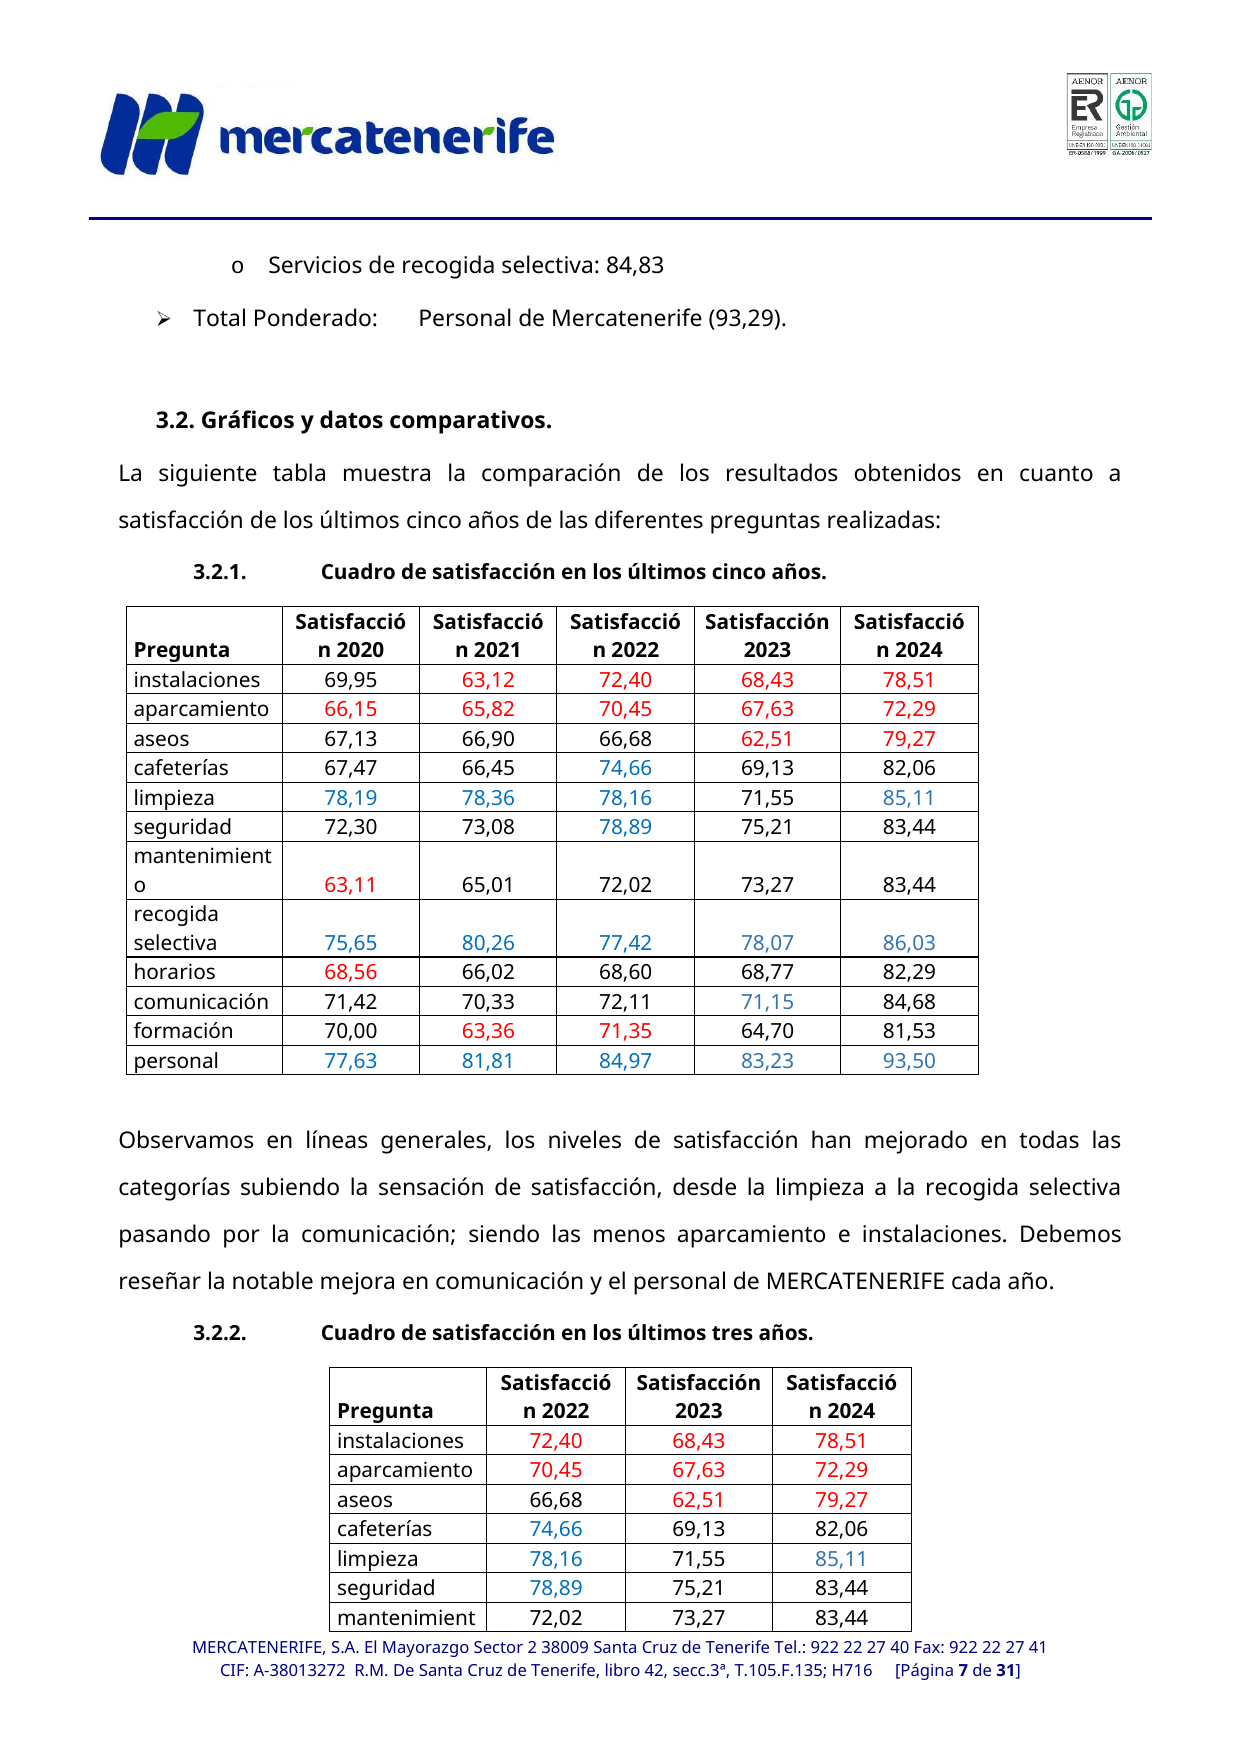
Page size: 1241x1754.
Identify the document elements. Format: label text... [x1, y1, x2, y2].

table_cell instalaciones [330, 1426, 486, 1454]
table_cell 83,44 [773, 1573, 911, 1602]
table_cell 73,08 [420, 812, 556, 841]
table_cell 69,95 [283, 665, 419, 693]
table_header Pregunta [127, 607, 282, 664]
table_cell 62,51 [626, 1485, 772, 1513]
table_cell 84,97 [557, 1046, 694, 1074]
table_cell 78,51 [841, 665, 978, 693]
table_cell mantenimient [330, 1603, 486, 1631]
table_cell 78,89 [557, 812, 694, 841]
table_cell 63,36 [420, 1016, 556, 1045]
table_cell 75,21 [695, 812, 840, 841]
table_cell 71,55 [626, 1544, 772, 1572]
table_cell limpieza [330, 1544, 486, 1572]
table_cell 68,56 [283, 958, 419, 986]
table_cell 67,63 [695, 694, 840, 723]
table_cell 72,29 [773, 1455, 911, 1484]
table_cell 64,70 [695, 1016, 840, 1045]
table_header Satisfacción 2022 [487, 1368, 625, 1425]
table_cell 78,16 [557, 783, 694, 811]
table_cell 73,27 [695, 842, 840, 898]
table_cell aseos [127, 724, 282, 752]
table_cell 77,63 [283, 1046, 419, 1074]
table_cell 83,44 [773, 1603, 911, 1631]
table_cell 66,68 [557, 724, 694, 752]
table_cell 83,23 [695, 1046, 840, 1074]
table_cell 83,44 [841, 842, 978, 898]
table_cell 78,51 [773, 1426, 911, 1454]
table_cell 70,45 [557, 694, 694, 723]
table_cell instalaciones [127, 665, 282, 693]
table_header Satisfacción 2020 [283, 607, 419, 664]
table_cell aparcamiento [330, 1455, 486, 1484]
text La siguiente tabla muestra la comparación de los resultados obtenidos en cuanto a satisfacción de los últimos cinco años de las diferentes preguntas realizadas: [118, 457, 1122, 535]
table_header Satisfacción 2024 [773, 1368, 911, 1425]
table_cell 73,27 [626, 1603, 772, 1631]
table_cell 78,89 [487, 1573, 625, 1602]
table_cell 69,13 [695, 753, 840, 782]
table_cell 85,11 [773, 1544, 911, 1572]
table_cell 71,15 [695, 987, 840, 1015]
table_cell 74,66 [557, 753, 694, 782]
table_cell seguridad [330, 1573, 486, 1602]
table_cell 83,44 [841, 812, 978, 841]
table_cell personal [127, 1046, 282, 1074]
table_cell comunicación [127, 987, 282, 1015]
table_cell formación [127, 1016, 282, 1045]
table_cell 62,51 [695, 724, 840, 752]
table_header Satisfacción 2022 [557, 607, 694, 664]
table_cell limpieza [127, 783, 282, 811]
table_cell 67,13 [283, 724, 419, 752]
table_cell 66,02 [420, 958, 556, 986]
table_header Satisfacción 2023 [626, 1368, 772, 1425]
table_cell 66,45 [420, 753, 556, 782]
list Cuadro de satisfacción en los últimos cinco años. [193, 557, 1122, 585]
table_cell 72,30 [283, 812, 419, 841]
table_cell 65,01 [420, 842, 556, 898]
list Gráficos y datos comparativos. [156, 404, 1122, 435]
list Cuadro de satisfacción en los últimos tres años. [193, 1318, 1122, 1346]
table_cell 66,15 [283, 694, 419, 723]
table_cell 72,02 [487, 1603, 625, 1631]
table_header Satisfacción 2024 [841, 607, 978, 664]
table_cell 75,21 [626, 1573, 772, 1602]
table_cell 74,66 [487, 1514, 625, 1543]
table_cell 68,43 [695, 665, 840, 693]
table_cell 75,65 [283, 900, 419, 956]
table_header Satisfacción 2023 [695, 607, 840, 664]
table_cell 67,63 [626, 1455, 772, 1484]
table_cell 68,43 [626, 1426, 772, 1454]
table_cell 78,07 [695, 900, 840, 956]
table_cell 68,60 [557, 958, 694, 986]
table_header Satisfacción 2021 [420, 607, 556, 664]
table_cell 72,40 [557, 665, 694, 693]
table_cell 79,27 [773, 1485, 911, 1513]
table_cell 79,27 [841, 724, 978, 752]
table_cell 71,55 [695, 783, 840, 811]
table_cell 66,68 [487, 1485, 625, 1513]
table_cell mantenimiento [127, 842, 282, 898]
table_cell cafeterías [330, 1514, 486, 1543]
table_cell horarios [127, 958, 282, 986]
table_cell 71,42 [283, 987, 419, 1015]
table_cell 81,53 [841, 1016, 978, 1045]
table_cell 93,50 [841, 1046, 978, 1074]
table_cell 63,11 [283, 842, 419, 898]
table_cell 72,40 [487, 1426, 625, 1454]
table_cell 72,29 [841, 694, 978, 723]
text Observamos en líneas generales, los niveles de satisfacción han mejorado en todas las categorías subiendo la sensación de satisfacción, desde la limpieza a la recogida selectiva pasando por la comunicación; siendo las menos aparcamiento e instalaciones. Debemos reseñar la notable mejora en comunicación y el personal de MERCATENERIFE cada año. [118, 1124, 1122, 1296]
table_cell 70,45 [487, 1455, 625, 1484]
table_header Pregunta [330, 1368, 486, 1425]
table_cell 86,03 [841, 900, 978, 956]
table_cell 77,42 [557, 900, 694, 956]
table_cell 78,16 [487, 1544, 625, 1572]
table_cell 72,02 [557, 842, 694, 898]
table_cell 71,35 [557, 1016, 694, 1045]
table_cell 70,33 [420, 987, 556, 1015]
table_cell 78,19 [283, 783, 419, 811]
table_cell aseos [330, 1485, 486, 1513]
table_cell 82,29 [841, 958, 978, 986]
table_cell seguridad [127, 812, 282, 841]
list Total Ponderado: Personal de Mercatenerife (93,29). [156, 302, 1122, 333]
table_cell recogida selectiva [127, 900, 282, 956]
table_cell cafeterías [127, 753, 282, 782]
table_cell 69,13 [626, 1514, 772, 1543]
table_cell 82,06 [841, 753, 978, 782]
table_cell 85,11 [841, 783, 978, 811]
table_cell 78,36 [420, 783, 556, 811]
table_cell 82,06 [773, 1514, 911, 1543]
table_cell 72,11 [557, 987, 694, 1015]
table_cell 68,77 [695, 958, 840, 986]
table_cell 67,47 [283, 753, 419, 782]
table_cell aparcamiento [127, 694, 282, 723]
table_cell 80,26 [420, 900, 556, 956]
table_cell 84,68 [841, 987, 978, 1015]
list Servicios de recogida selectiva: 84,83 [231, 249, 1122, 280]
table_cell 65,82 [420, 694, 556, 723]
table_cell 70,00 [283, 1016, 419, 1045]
table_cell 81,81 [420, 1046, 556, 1074]
table_cell 63,12 [420, 665, 556, 693]
table_cell 66,90 [420, 724, 556, 752]
